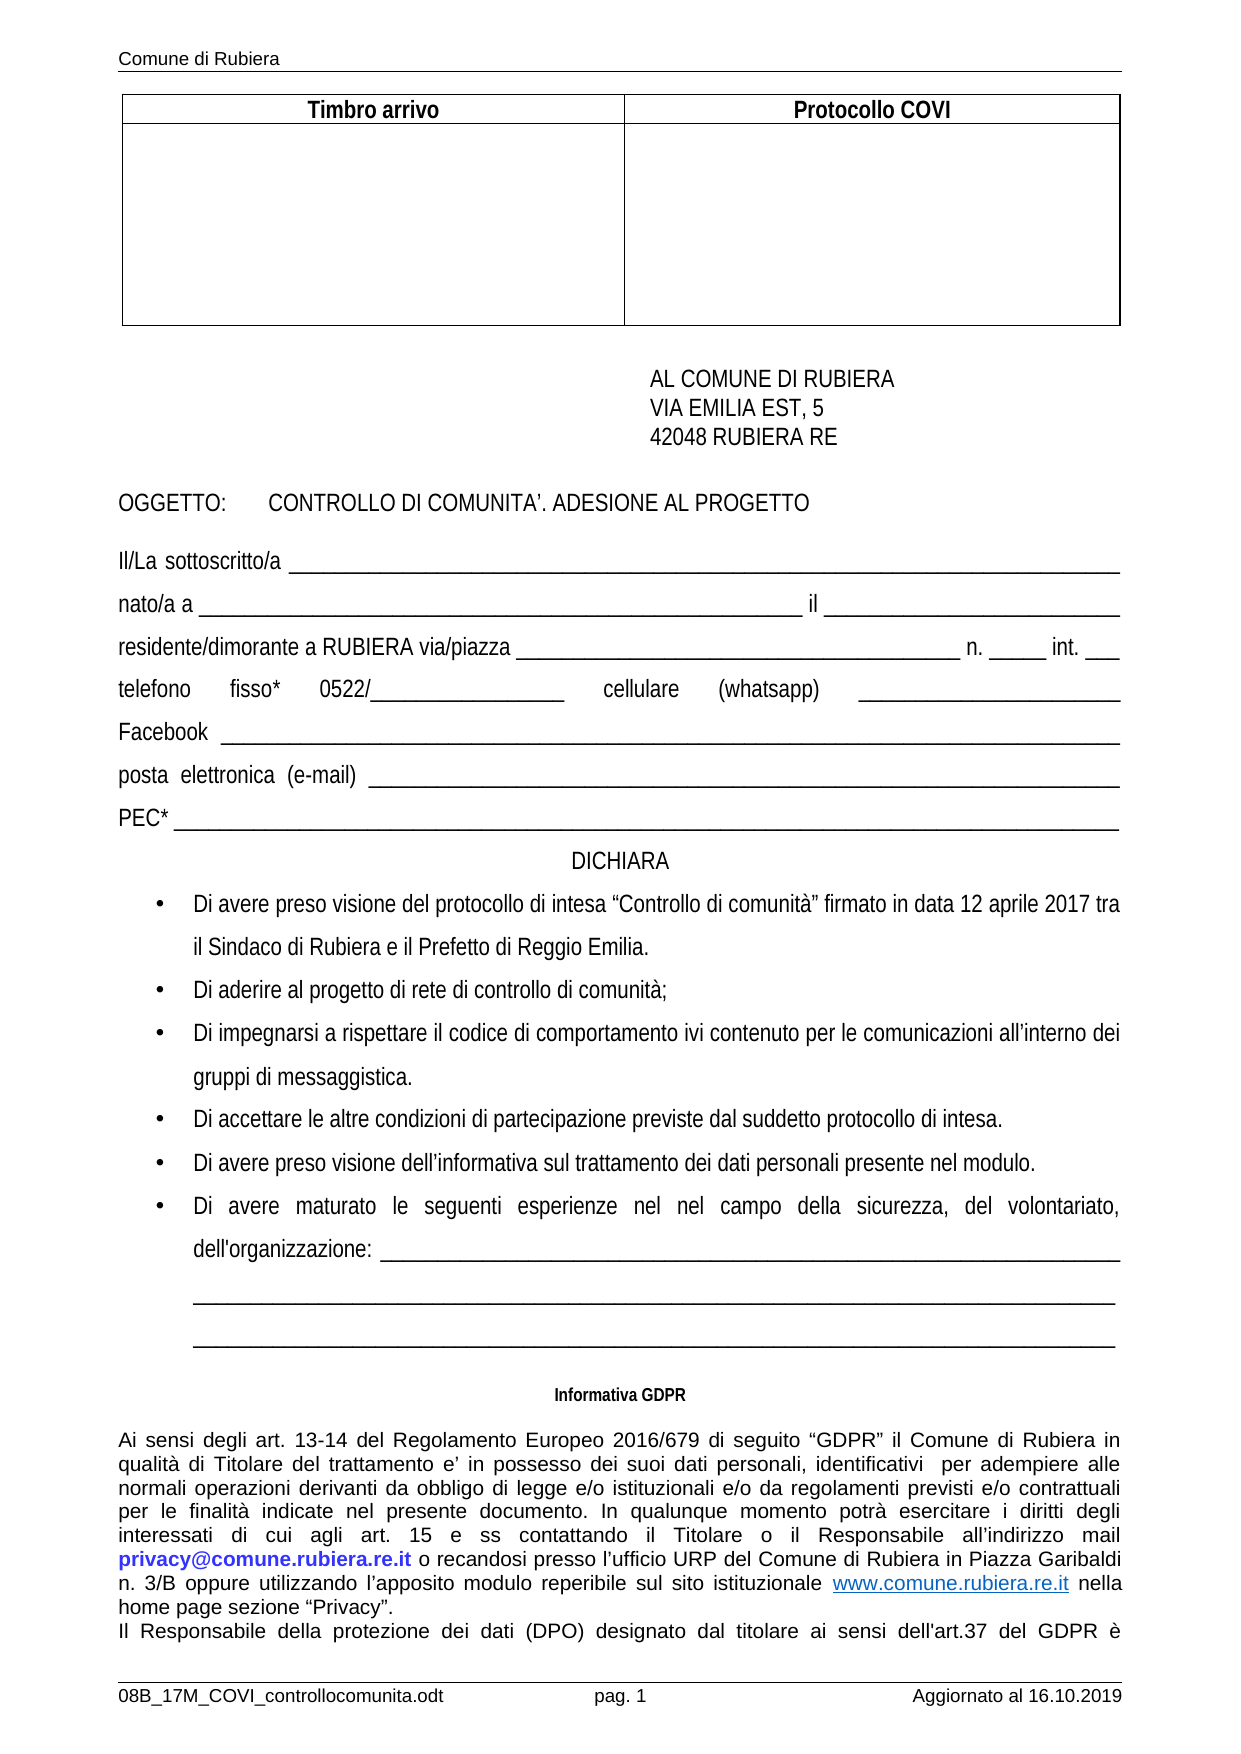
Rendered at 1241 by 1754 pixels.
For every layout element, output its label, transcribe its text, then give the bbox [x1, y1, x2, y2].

table_cell [625, 124, 1119, 325]
subtitle AL COMUNE DI RUBIERA [650, 364, 1122, 393]
subtitle VIA EMILIA EST, 5 [650, 393, 1122, 421]
table_header Protocollo COVI [625, 95, 1119, 123]
table_cell [123, 124, 624, 325]
text DICHIARA [118, 846, 1122, 875]
list Di avere preso visione dell’informativa sul trattamento dei dati personali presente nel modulo. [156, 1148, 1122, 1176]
text Il Responsabile della protezione dei dati (DPO) designato dal titolare ai sensi dell'art.37 del GDPR è [118, 1619, 1122, 1643]
list Di aderire al progetto di rete di controllo di comunità; [156, 975, 1122, 1004]
table_header Timbro arrivo [123, 95, 624, 123]
list Di avere preso visione del protocollo di intesa “Controllo di comunità” firmato in data 12 aprile 2017 tra il Sindaco di Rubiera e il Prefetto di Reggio Emilia. [156, 889, 1122, 961]
text OGGETTO: CONTROLLO DI COMUNITA’. ADESIONE AL PROGETTO [118, 488, 1122, 517]
subtitle 42048 RUBIERA RE [650, 421, 1122, 450]
text Informativa GDPR [118, 1384, 1122, 1406]
list Di avere maturato le seguenti esperienze nel nel campo della sicurezza, del volontariato, dell'organizzazione: _________________________________________________________________ __________________________________________________________________________________________________________________________________________________________________ [156, 1191, 1122, 1348]
text Ai sensi degli art. 13-14 del Regolamento Europeo 2016/679 di seguito “GDPR” il Comune di Rubiera in qualità di Titolare del trattamento e’ in possesso dei suoi dati personali, identificativi per adempiere alle normali operazioni derivanti da obbligo di legge e/o istituzionali e/o da regolamenti previsti e/o contrattuali per le finalità indicate nel presente documento. In qualunque momento potrà esercitare i diritti degli interessati di cui agli art. 15 e ss contattando il Titolare o il Responsabile all’indirizzo mail privacy@comune.rubiera.re.it o recandosi presso l’ufficio URP del Comune di Rubiera in Piazza Garibaldi n. 3/B oppure utilizzando l’apposito modulo reperibile sul sito istituzionale www.comune.rubiera.re.it nella home page sezione “Privacy”. [118, 1427, 1122, 1619]
text Il/La sottoscritto/a _________________________________________________________________________ nato/a a _____________________________________________________ il __________________________ residente/dimorante a RUBIERA via/piazza _______________________________________ n. _____ int. ___ telefono fisso* 0522/_________________ cellulare (whatsapp) _______________________ Facebook _______________________________________________________________________________ posta elettronica (e-mail) __________________________________________________________________ PEC* ___________________________________________________________________________________ [118, 546, 1122, 832]
list Di accettare le altre condizioni di partecipazione previste dal suddetto protocollo di intesa. [156, 1104, 1122, 1133]
list Di impegnarsi a rispettare il codice di comportamento ivi contenuto per le comunicazioni all’interno dei gruppi di messaggistica. [156, 1018, 1122, 1090]
